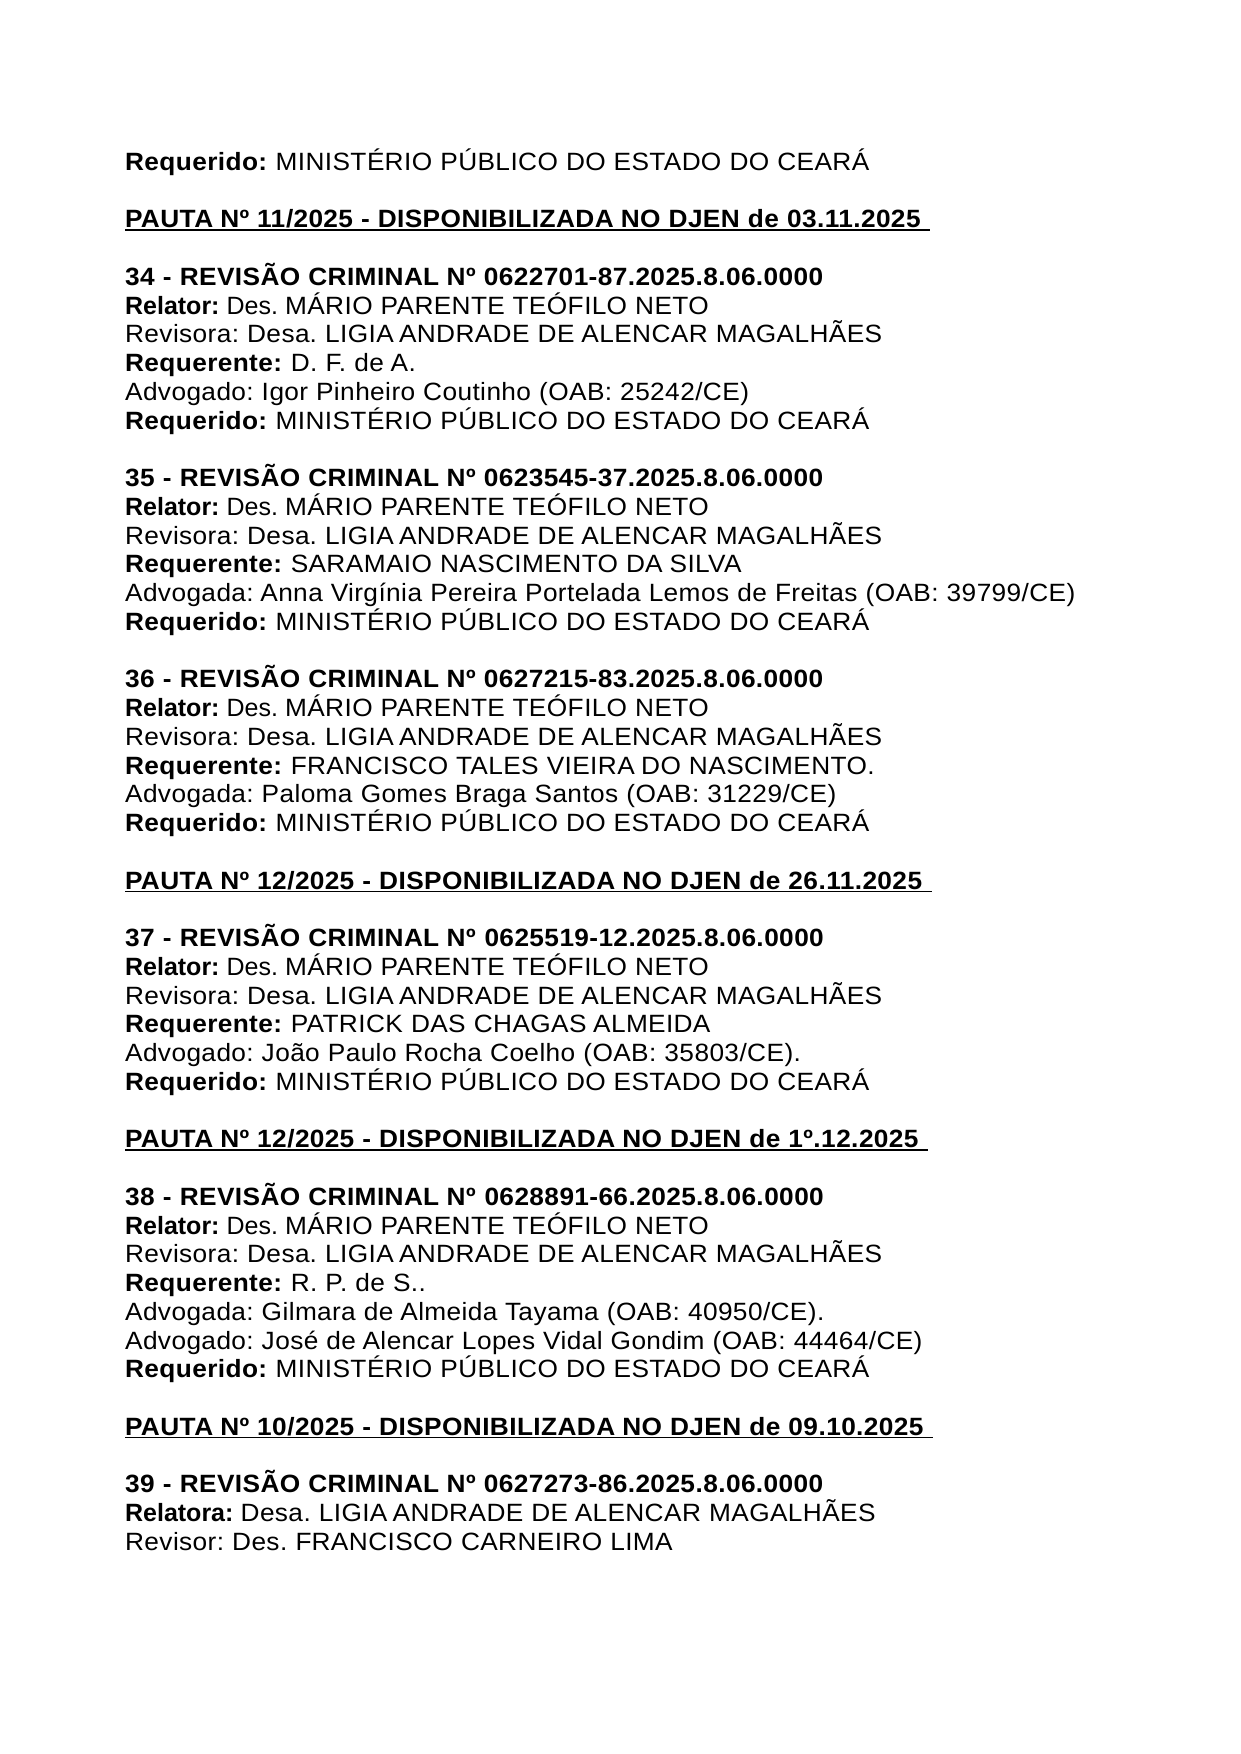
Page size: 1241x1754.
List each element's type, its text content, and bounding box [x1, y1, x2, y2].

text Revisora: Desa. LIGIA ANDRADE DE ALENCAR MAGALHÃES [125, 722, 1158, 751]
text Requerido: MINISTÉRIO PÚBLICO DO ESTADO DO CEARÁ [125, 147, 1159, 176]
text Requerente: PATRICK DAS CHAGAS ALMEIDA [125, 1009, 1159, 1038]
text Requerido: MINISTÉRIO PÚBLICO DO ESTADO DO CEARÁ [125, 808, 1159, 837]
text Requerido: MINISTÉRIO PÚBLICO DO ESTADO DO CEARÁ [125, 1067, 1159, 1096]
text PAUTA Nº 12/2025 - DISPONIBILIZADA NO DJEN de 26.11.2025 [125, 866, 1158, 894]
text Requerido: MINISTÉRIO PÚBLICO DO ESTADO DO CEARÁ [125, 1354, 1159, 1383]
text Revisora: Desa. LIGIA ANDRADE DE ALENCAR MAGALHÃES [125, 319, 1158, 348]
text Revisora: Desa. LIGIA ANDRADE DE ALENCAR MAGALHÃES [125, 521, 1158, 549]
text PAUTA Nº 10/2025 - DISPONIBILIZADA NO DJEN de 09.10.2025 [125, 1412, 1158, 1441]
text Requerente: D. F. de A. [125, 348, 1159, 377]
text 36 - REVISÃO CRIMINAL Nº 0627215-83.2025.8.06.0000 [125, 664, 1159, 693]
text Relator: Des. MÁRIO PARENTE TEÓFILO NETO [125, 291, 1158, 319]
text Advogada: Gilmara de Almeida Tayama (OAB: 40950/CE). [125, 1297, 1159, 1326]
text Relator: Des. MÁRIO PARENTE TEÓFILO NETO [125, 492, 1158, 521]
text Requerido: MINISTÉRIO PÚBLICO DO ESTADO DO CEARÁ [125, 406, 1159, 434]
text Requerente: FRANCISCO TALES VIEIRA DO NASCIMENTO. [125, 751, 1159, 779]
text Relator: Des. MÁRIO PARENTE TEÓFILO NETO [125, 952, 1158, 981]
text 34 - REVISÃO CRIMINAL Nº 0622701-87.2025.8.06.0000 [125, 262, 1159, 291]
text Requerido: MINISTÉRIO PÚBLICO DO ESTADO DO CEARÁ [125, 607, 1159, 636]
text Revisora: Desa. LIGIA ANDRADE DE ALENCAR MAGALHÃES [125, 981, 1158, 1009]
text Requerente: R. P. de S.. [125, 1268, 1159, 1297]
text Requerente: SARAMAIO NASCIMENTO DA SILVA [125, 549, 1159, 578]
text Advogado: João Paulo Rocha Coelho (OAB: 35803/CE). [125, 1038, 1159, 1067]
text Advogado: Igor Pinheiro Coutinho (OAB: 25242/CE) [125, 377, 1159, 406]
text 35 - REVISÃO CRIMINAL Nº 0623545-37.2025.8.06.0000 [125, 463, 1159, 492]
text Revisora: Desa. LIGIA ANDRADE DE ALENCAR MAGALHÃES [125, 1239, 1158, 1268]
text Relator: Des. MÁRIO PARENTE TEÓFILO NETO [125, 1211, 1158, 1239]
text 38 - REVISÃO CRIMINAL Nº 0628891-66.2025.8.06.0000 [125, 1182, 1159, 1211]
text 37 - REVISÃO CRIMINAL Nº 0625519-12.2025.8.06.0000 [125, 923, 1159, 952]
text PAUTA Nº 11/2025 - DISPONIBILIZADA NO DJEN de 03.11.2025 [125, 204, 1158, 233]
text Relatora: Desa. LIGIA ANDRADE DE ALENCAR MAGALHÃES [125, 1498, 1158, 1527]
text Advogado: José de Alencar Lopes Vidal Gondim (OAB: 44464/CE) [125, 1326, 1159, 1354]
text 39 - REVISÃO CRIMINAL Nº 0627273-86.2025.8.06.0000 [125, 1469, 1159, 1498]
text Advogada: Paloma Gomes Braga Santos (OAB: 31229/CE) [125, 779, 1159, 808]
text Relator: Des. MÁRIO PARENTE TEÓFILO NETO [125, 693, 1158, 722]
text Revisor: Des. FRANCISCO CARNEIRO LIMA [125, 1527, 1158, 1556]
text Advogada: Anna Virgínia Pereira Portelada Lemos de Freitas (OAB: 39799/CE) [125, 578, 1159, 607]
text PAUTA Nº 12/2025 - DISPONIBILIZADA NO DJEN de 1º.12.2025 [125, 1124, 1158, 1153]
